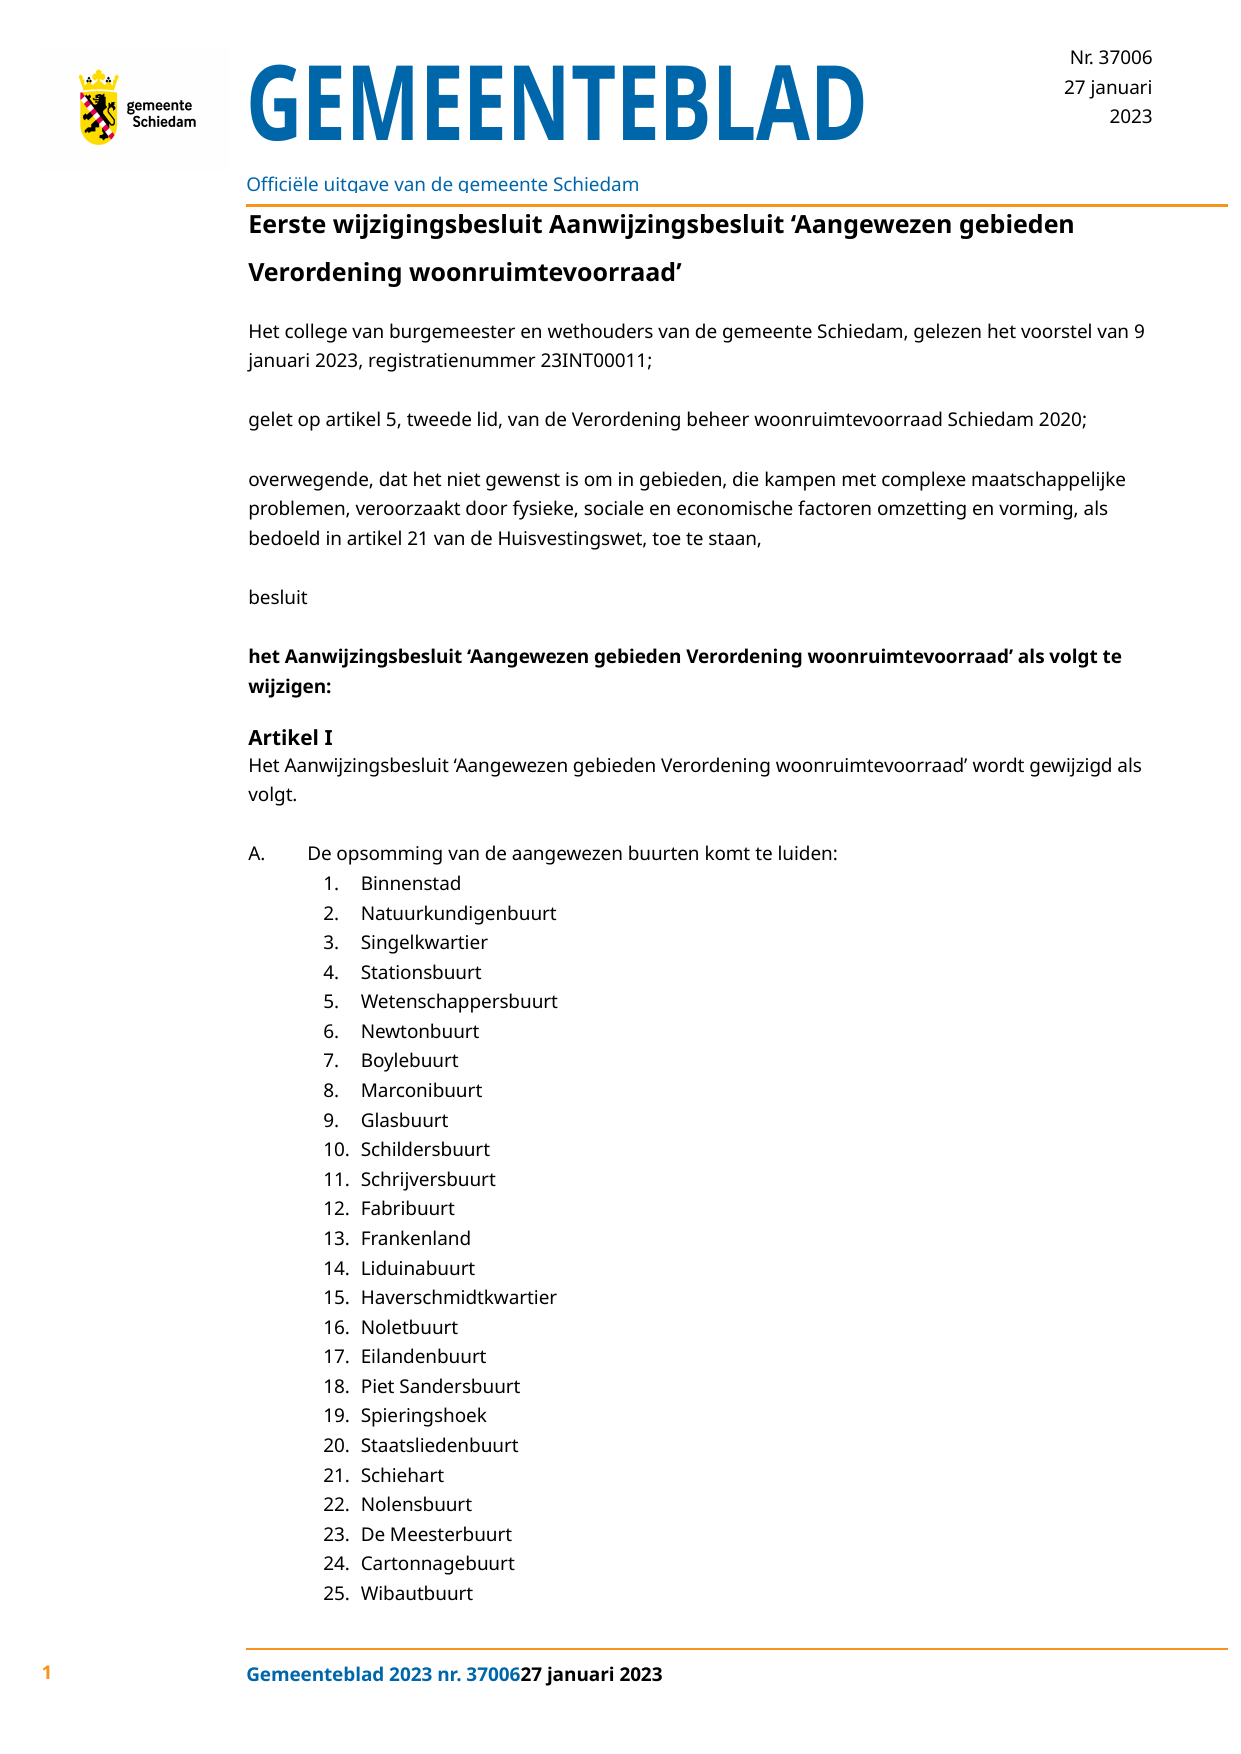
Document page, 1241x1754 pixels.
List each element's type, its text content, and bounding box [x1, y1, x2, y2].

list Schildersbuurt [323, 1136, 1152, 1162]
list Boylebuurt [323, 1048, 1152, 1073]
list Spieringshoek [323, 1403, 1152, 1428]
list Binnenstad [323, 870, 1152, 896]
list Cartonnagebuurt [323, 1551, 1152, 1576]
text Artikel I [248, 723, 1152, 752]
list Marconibuurt [323, 1077, 1152, 1103]
list Wetenschappersbuurt [323, 988, 1152, 1014]
list Singelkwartier [323, 929, 1152, 955]
list Noletbuurt [323, 1314, 1152, 1339]
list Piet Sandersbuurt [323, 1373, 1152, 1399]
list Haverschmidtkwartier [323, 1284, 1152, 1310]
list Fabribuurt [323, 1196, 1152, 1221]
text Eerste wijzigingsbesluit Aanwijzingsbesluit ‘Aangewezen gebieden Verordening woonruimtevoorraad’ [248, 207, 1152, 288]
list Eilandenbuurt [323, 1343, 1152, 1369]
list Stationsbuurt [323, 959, 1152, 984]
list Schiehart [323, 1462, 1152, 1487]
list Staatsliedenbuurt [323, 1432, 1152, 1458]
list Liduinabuurt [323, 1255, 1152, 1280]
list Schrijversbuurt [323, 1166, 1152, 1192]
list De opsomming van de aangewezen buurten komt te luiden: [248, 841, 1152, 866]
list Natuurkundigenbuurt [323, 900, 1152, 925]
picture [41, 47, 231, 172]
list Frankenland [323, 1225, 1152, 1251]
list Nolensbuurt [323, 1491, 1152, 1517]
list Wibautbuurt [323, 1580, 1152, 1606]
text Het Aanwijzingsbesluit ‘Aangewezen gebieden Verordening woonruimtevoorraad’ wordt gewijzigd als volgt. [248, 752, 1152, 807]
text besluit [248, 584, 1152, 610]
text gelet op artikel 5, tweede lid, van de Verordening beheer woonruimtevoorraad Schiedam 2020; [248, 407, 1152, 432]
list Newtonbuurt [323, 1018, 1152, 1044]
list Glasbuurt [323, 1107, 1152, 1132]
list De Meesterbuurt [323, 1521, 1152, 1547]
text het Aanwijzingsbesluit ‘Aangewezen gebieden Verordening woonruimtevoorraad’ als volgt te wijzigen: [248, 643, 1152, 699]
text Het college van burgemeester en wethouders van de gemeente Schiedam, gelezen het voorstel van 9 januari 2023, registratienummer 23INT00011; [248, 318, 1152, 373]
text overwegende, dat het niet gewenst is om in gebieden, die kampen met complexe maatschappelijke problemen, veroorzaakt door fysieke, sociale en economische factoren omzetting en vorming, als bedoeld in artikel 21 van de Huisvestingswet, toe te staan, [248, 466, 1152, 551]
